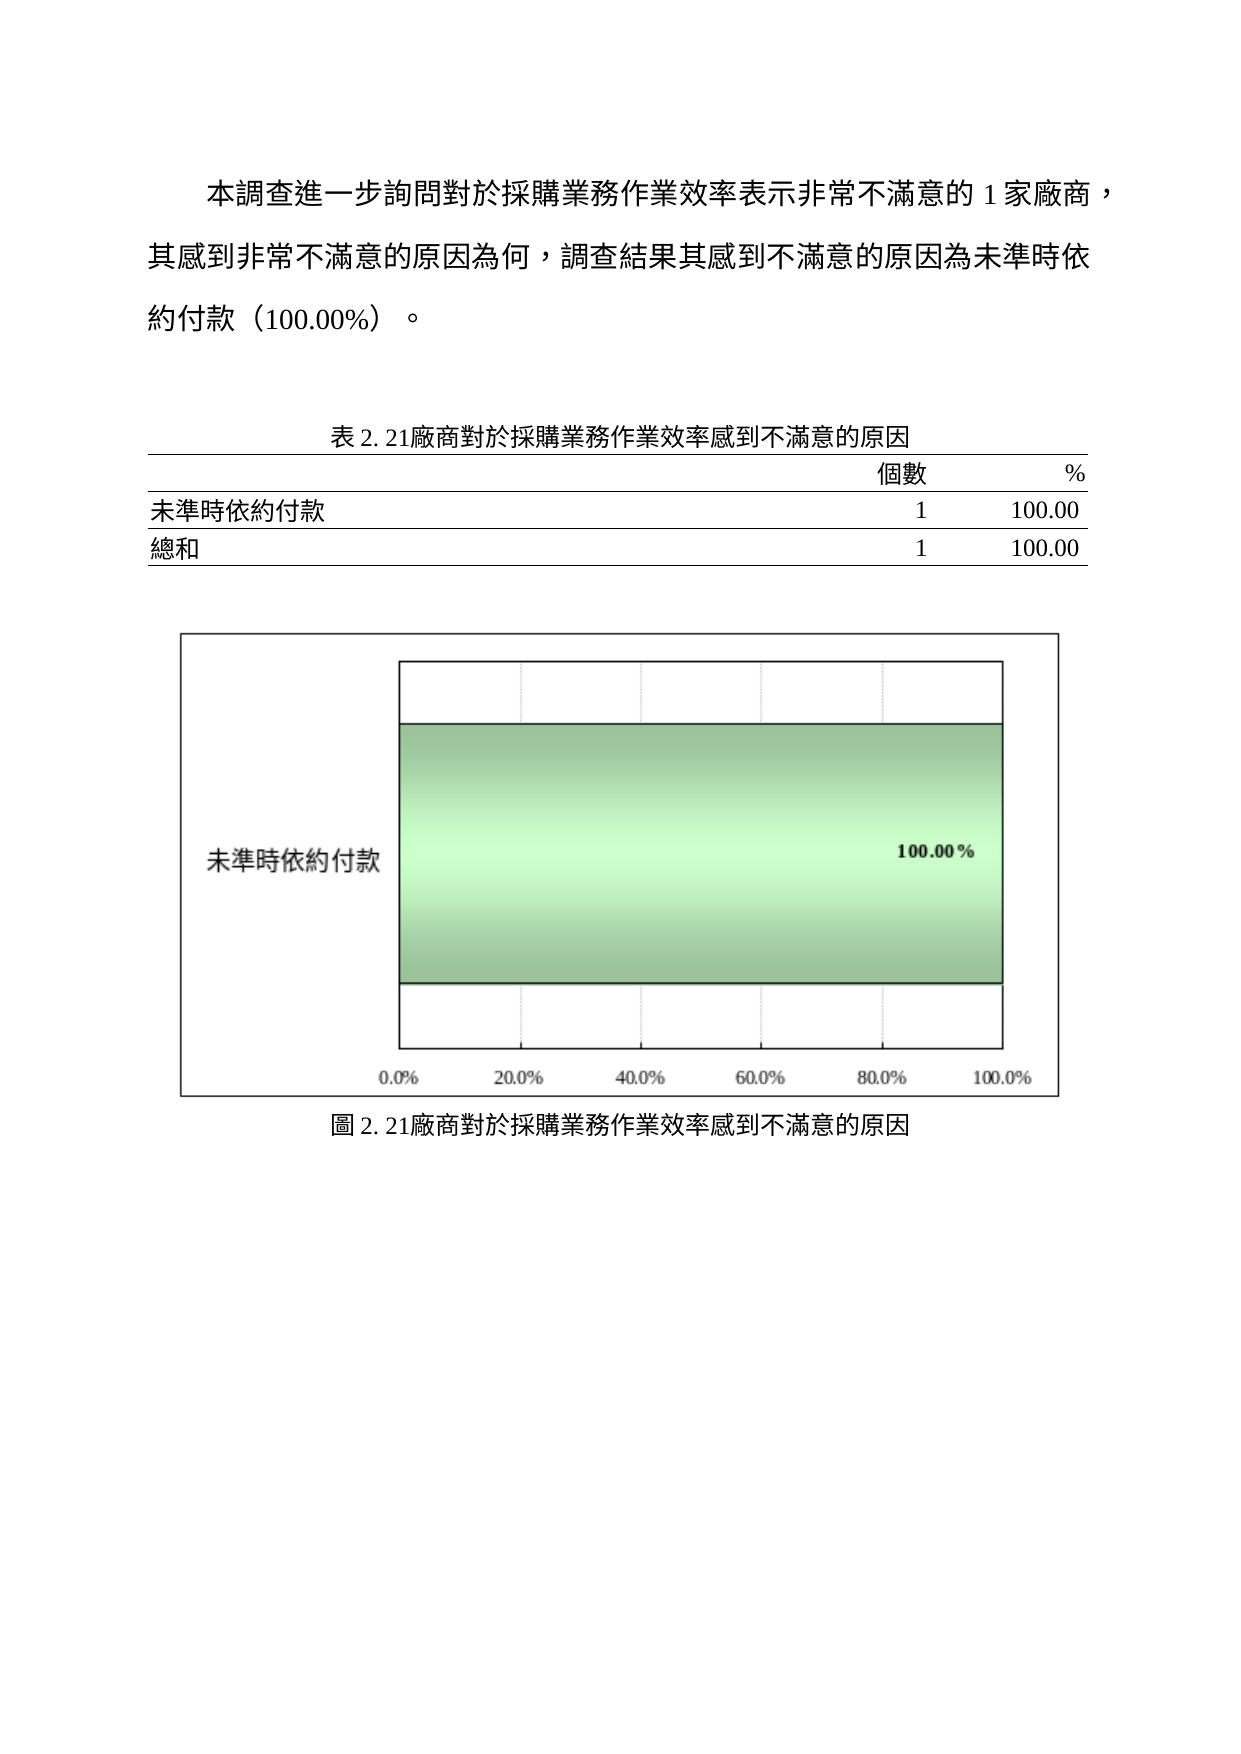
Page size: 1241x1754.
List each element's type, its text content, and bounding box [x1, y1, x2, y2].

table_header % [930, 455, 1088, 491]
table_cell 未準時依約付款 [148, 492, 772, 528]
table_cell 1 [772, 492, 930, 528]
table_header [148, 455, 772, 491]
table_cell 1 [772, 529, 930, 565]
table_header 個數 [772, 455, 930, 491]
text 圖2. 21廠商對於採購業務作業效率感到不滿意的原因 [148, 1106, 1092, 1142]
text 表2. 21廠商對於採購業務作業效率感到不滿意的原因 [148, 417, 1092, 453]
table_cell 100.00 [930, 529, 1088, 565]
table_cell 總和 [148, 529, 772, 565]
table_cell 100.00 [930, 492, 1088, 528]
text 本調查進一步詢問對於採購業務作業效率表示非常不滿意的1家廠商，其感到非常不滿意的原因為何，調查結果其感到不滿意的原因為未準時依約付款（100.00%）。 [148, 155, 1092, 342]
